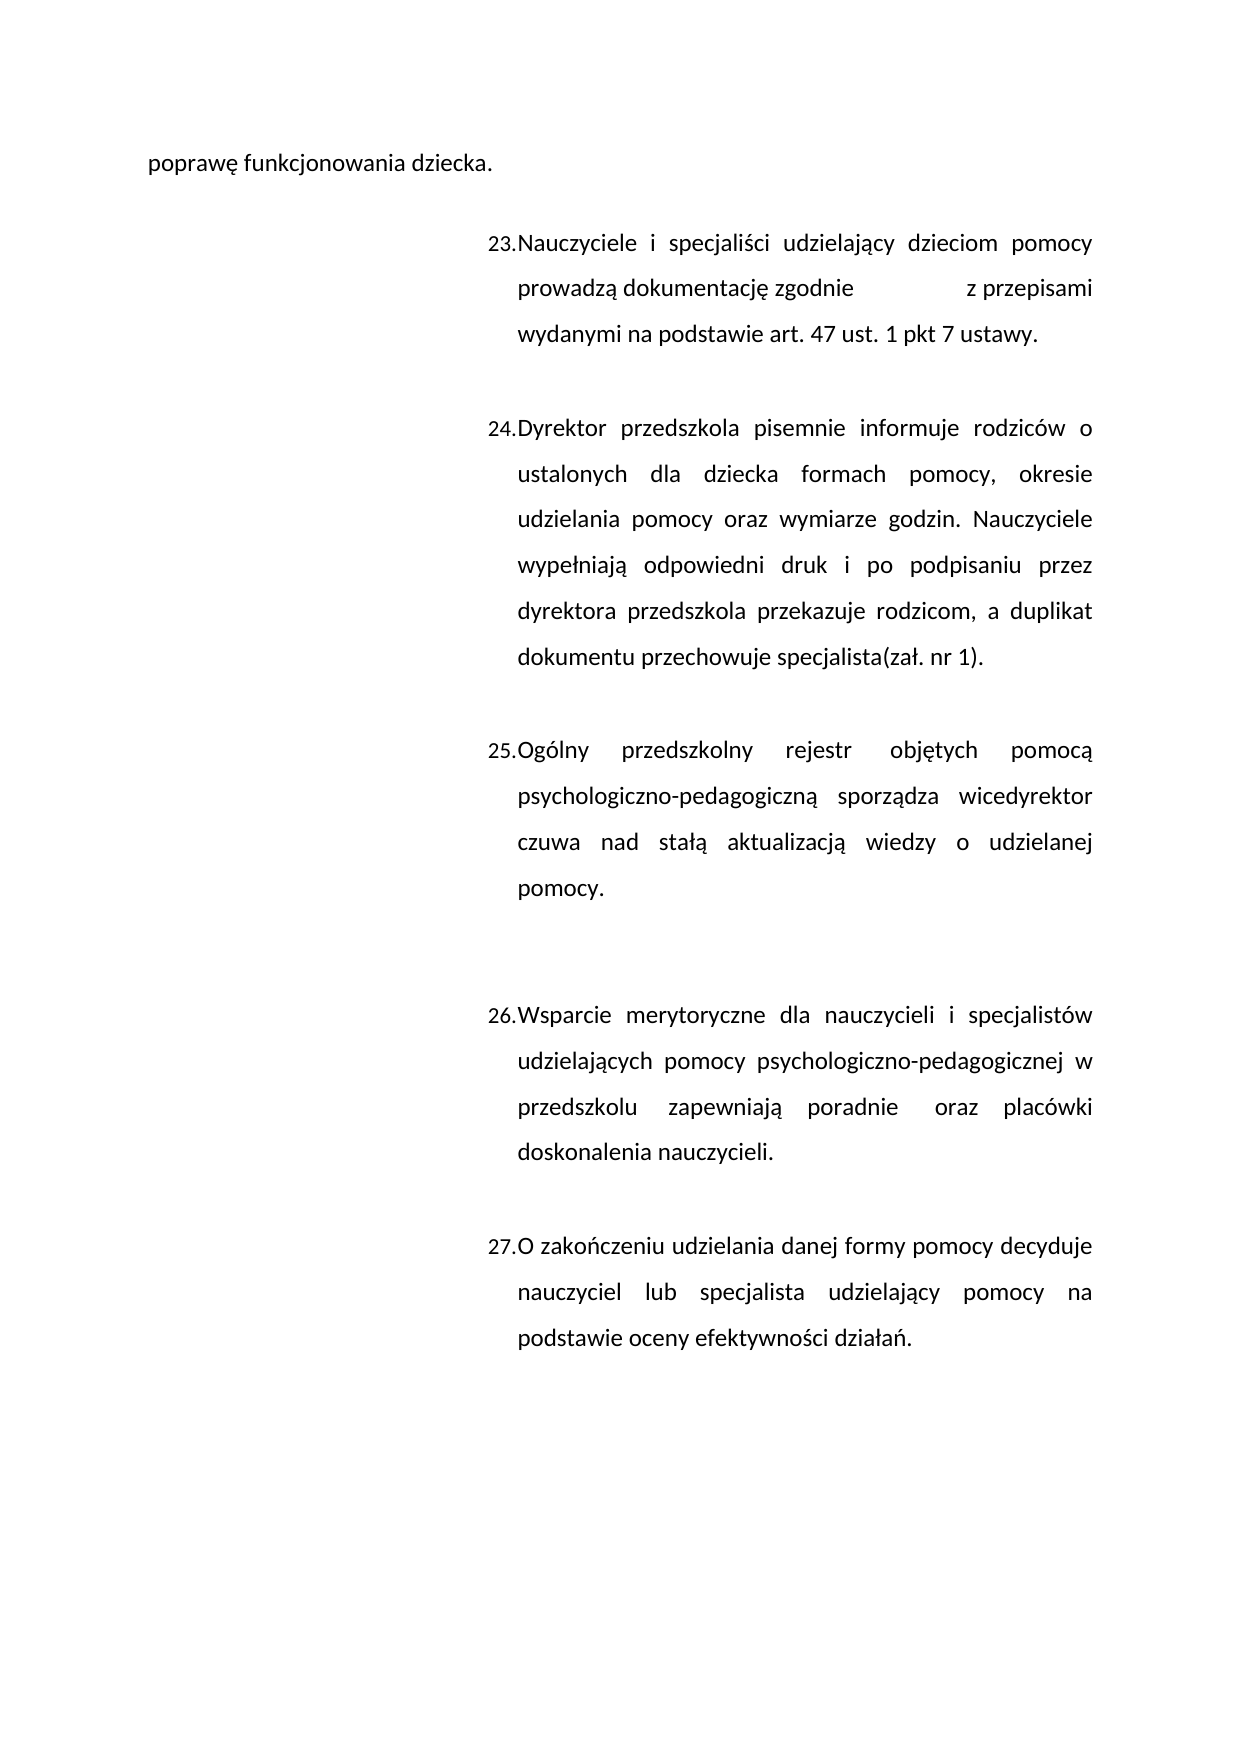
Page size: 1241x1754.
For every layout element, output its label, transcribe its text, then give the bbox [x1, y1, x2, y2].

list Wsparcie merytoryczne dla nauczycieli i specjalistów udzielających pomocy psychologiczno-pedagogicznej w przedszkolu zapewniają poradnie oraz placówki doskonalenia nauczycieli. [488, 999, 1093, 1167]
list Ogólny przedszkolny rejestr objętych pomocą psychologiczno-pedagogiczną sporządza wicedyrektor czuwa nad stałą aktualizacją wiedzy o udzielanej pomocy. [488, 735, 1093, 902]
list Dyrektor przedszkola pisemnie informuje rodziców o ustalonych dla dziecka formach pomocy, okresie udzielania pomocy oraz wymiarze godzin. Nauczyciele wypełniają odpowiedni druk i po podpisaniu przez dyrektora przedszkola przekazuje rodzicom, a duplikat dokumentu przechowuje specjalista(zał. nr 1). [488, 412, 1093, 671]
list Nauczyciele i specjaliści udzielający dzieciom pomocy prowadzą dokumentację zgodnie z przepisami wydanymi na podstawie art. 47 ust. 1 pkt 7 ustawy. [488, 227, 1093, 349]
list O zakończeniu udzielania danej formy pomocy decyduje nauczyciel lub specjalista udzielający pomocy na podstawie oceny efektywności działań. [488, 1230, 1093, 1352]
text poprawę funkcjonowania dziecka. [148, 148, 1093, 178]
